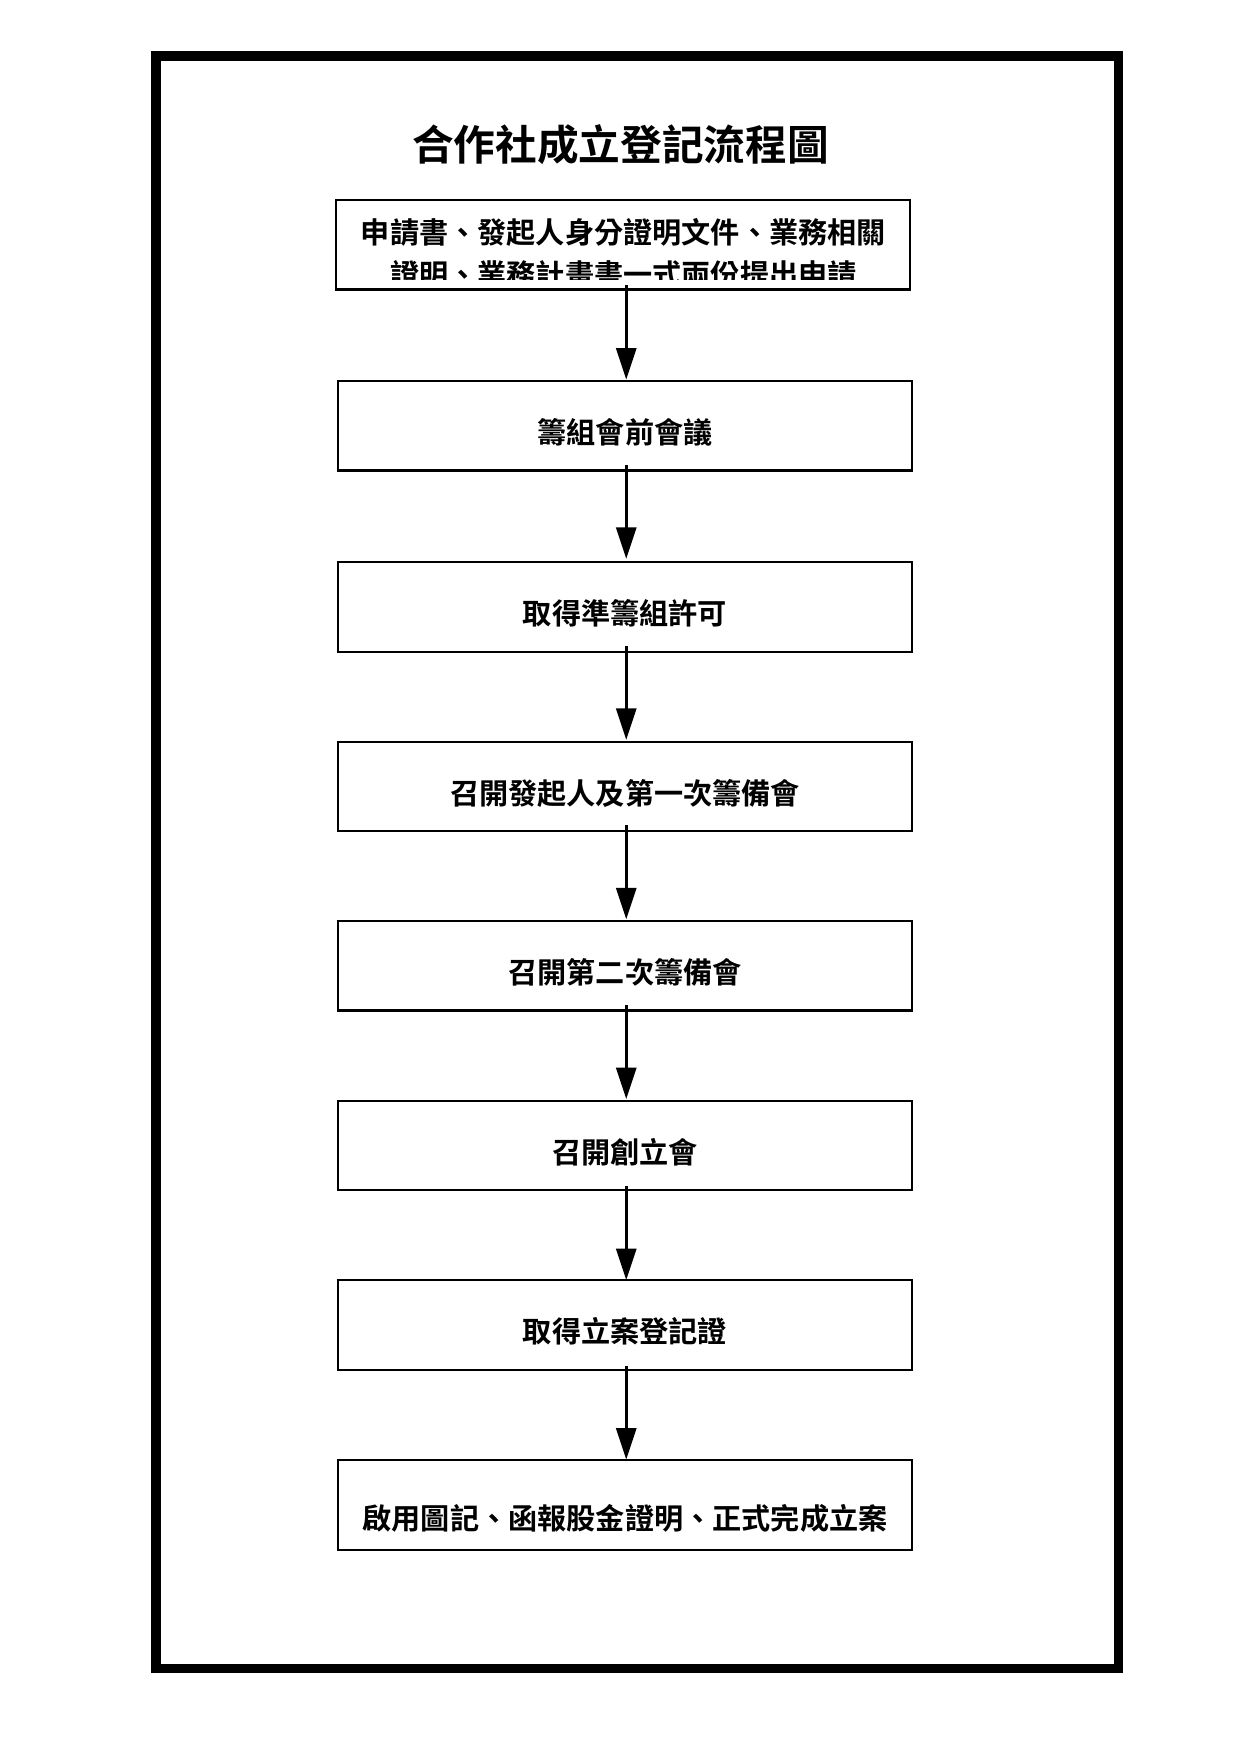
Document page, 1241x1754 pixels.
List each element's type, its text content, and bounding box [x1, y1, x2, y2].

text 召開第二次籌備會 [355, 950, 894, 992]
text 申請書、發起人身分證明文件、業務相關證明、業務計畫書一式兩份提出申請 [353, 210, 893, 280]
text 取得準籌組許可 [355, 591, 894, 633]
text 籌組會前會議 [355, 410, 894, 452]
text 召開發起人及第一次籌備會 [355, 770, 894, 813]
text 取得立案登記證 [355, 1309, 894, 1351]
text 召開創立會 [355, 1129, 894, 1172]
text 啟用圖記、函報股金證明、正式完成立案 [355, 1495, 894, 1538]
